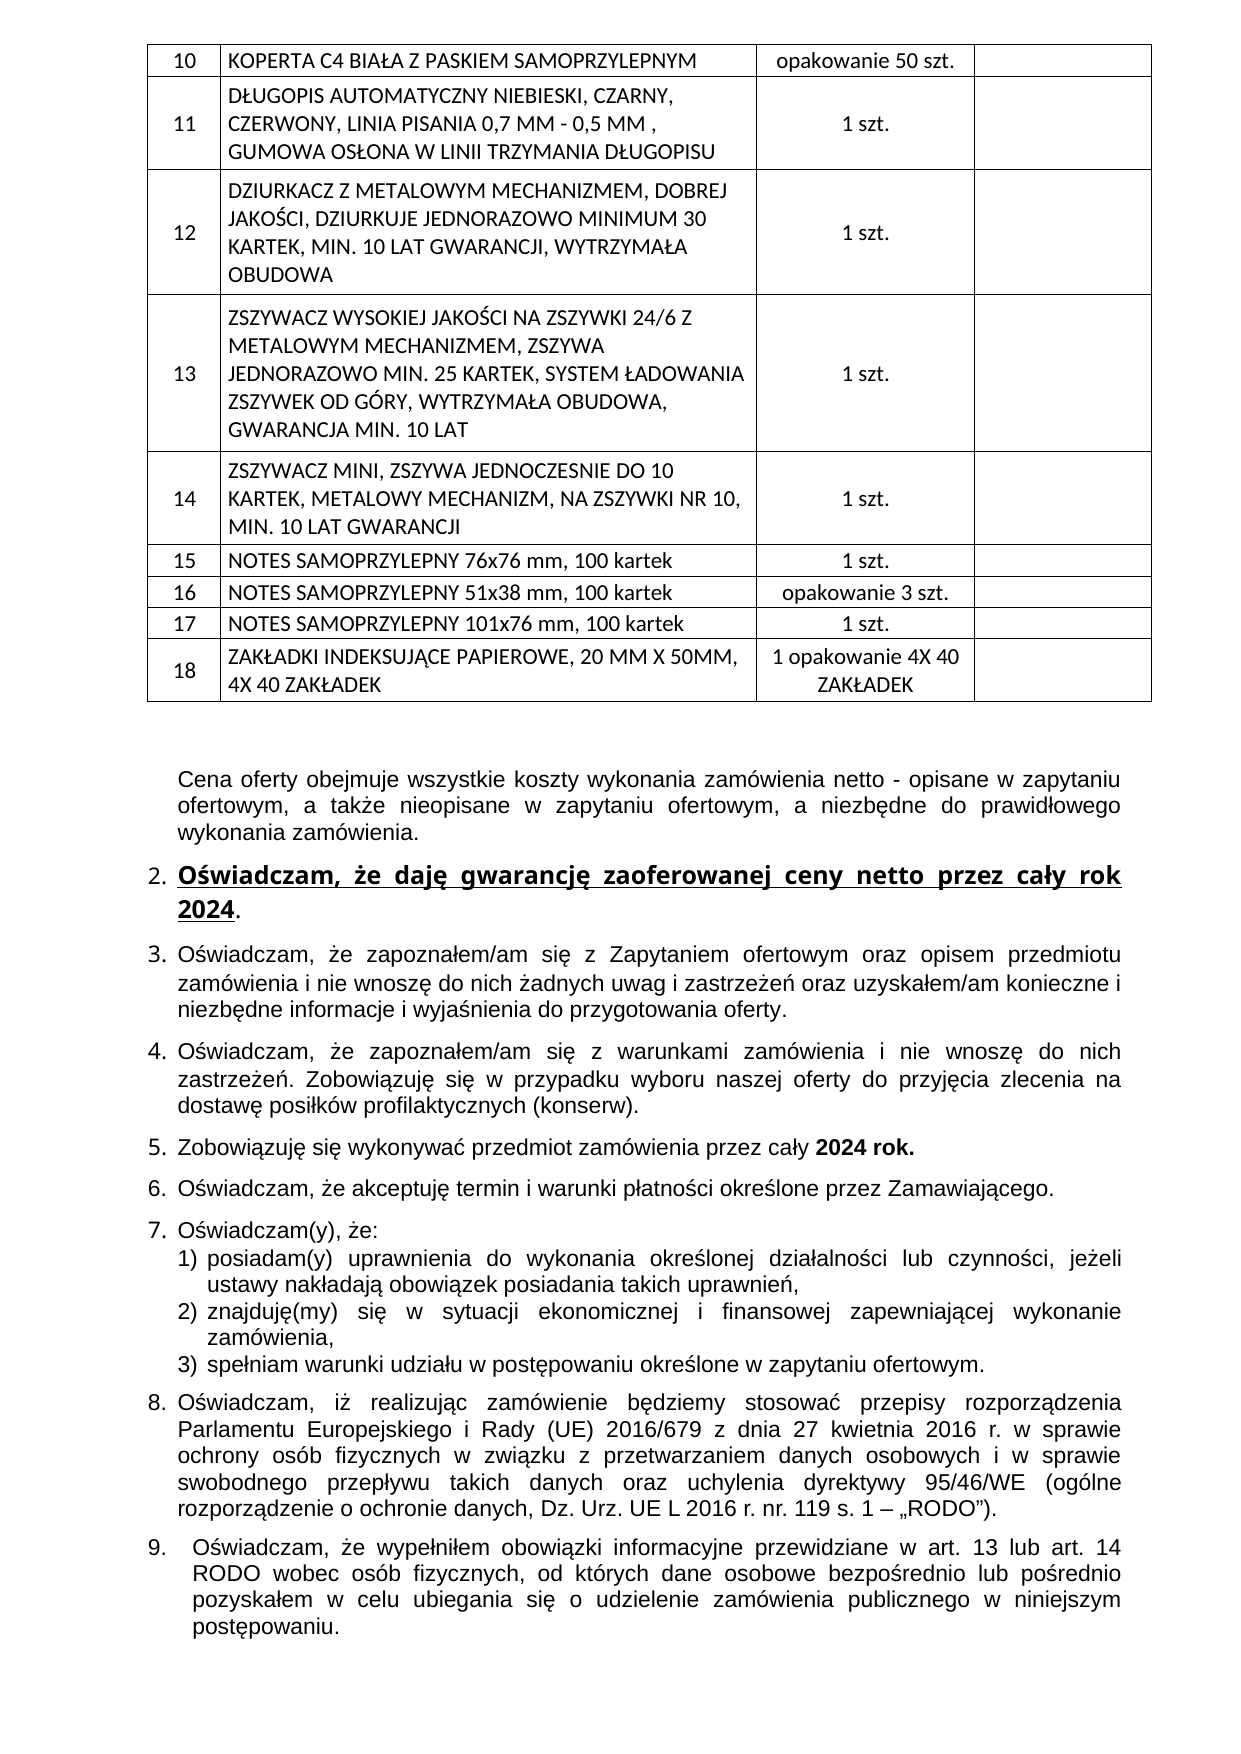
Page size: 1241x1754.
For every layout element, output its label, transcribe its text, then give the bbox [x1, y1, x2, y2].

table_cell [975, 452, 1151, 544]
table_cell 1 szt. [757, 545, 974, 576]
table_cell ZAKŁADKI INDEKSUJĄCE PAPIEROWE, 20 MM X 50MM, 4X 40 ZAKŁADEK [221, 639, 756, 701]
list Oświadczam, że wypełniłem obowiązki informacyjne przewidziane w art. 13 lub art. 14 RODO wobec osób fizycznych, od których dane osobowe bezpośrednio lub pośrednio pozyskałem w celu ubiegania się o udzielenie zamówienia publicznego w niniejszym postępowaniu. [148, 1534, 1122, 1639]
table_cell DŁUGOPIS AUTOMATYCZNY NIEBIESKI, CZARNY, CZERWONY, LINIA PISANIA 0,7 MM - 0,5 MM , GUMOWA OSŁONA W LINII TRZYMANIA DŁUGOPISU [221, 77, 756, 169]
table_cell [975, 45, 1151, 76]
table_cell NOTES SAMOPRZYLEPNY 101x76 mm, 100 kartek [221, 608, 756, 638]
list spełniam warunki udziału w postępowaniu określone w zapytaniu ofertowym. [177, 1351, 1122, 1377]
table_cell 1 szt. [757, 170, 974, 294]
table_cell 18 [148, 639, 220, 701]
list znajduję(my) się w sytuacji ekonomicznej i finansowej zapewniającej wykonanie zamówienia, [177, 1298, 1122, 1351]
table_cell 16 [148, 577, 220, 607]
table_cell 13 [148, 295, 220, 451]
table_cell opakowanie 50 szt. [757, 45, 974, 76]
table_cell 15 [148, 545, 220, 576]
table_cell ZSZYWACZ WYSOKIEJ JAKOŚCI NA ZSZYWKI 24/6 Z METALOWYM MECHANIZMEM, ZSZYWA JEDNORAZOWO MIN. 25 KARTEK, SYSTEM ŁADOWANIA ZSZYWEK OD GÓRY, WYTRZYMAŁA OBUDOWA, GWARANCJA MIN. 10 LAT [221, 295, 756, 451]
table_cell 1 szt. [757, 452, 974, 544]
table_cell KOPERTA C4 BIAŁA Z PASKIEM SAMOPRZYLEPNYM [221, 45, 756, 76]
list Oświadczam, że daję gwarancję zaoferowanej ceny netto przez cały rok 2024. [148, 858, 1122, 926]
table_cell [975, 77, 1151, 169]
table_cell 1 szt. [757, 608, 974, 638]
table_cell [975, 295, 1151, 451]
table_cell [975, 545, 1151, 576]
table_cell 12 [148, 170, 220, 294]
list Oświadczam(y), że: [148, 1214, 1122, 1245]
table_cell [975, 608, 1151, 638]
table_cell [975, 577, 1151, 607]
table_cell DZIURKACZ Z METALOWYM MECHANIZMEM, DOBREJ JAKOŚCI, DZIURKUJE JEDNORAZOWO MINIMUM 30 KARTEK, MIN. 10 LAT GWARANCJI, WYTRZYMAŁA OBUDOWA [221, 170, 756, 294]
list Oświadczam, że zapoznałem/am się z Zapytaniem ofertowym oraz opisem przedmiotu zamówienia i nie wnoszę do nich żadnych uwag i zastrzeżeń oraz uzyskałem/am konieczne i niezbędne informacje i wyjaśnienia do przygotowania oferty. [148, 938, 1122, 1022]
table_cell ZSZYWACZ MINI, ZSZYWA JEDNOCZESNIE DO 10 KARTEK, METALOWY MECHANIZM, NA ZSZYWKI NR 10, MIN. 10 LAT GWARANCJI [221, 452, 756, 544]
table_cell 1 opakowanie 4X 40 ZAKŁADEK [757, 639, 974, 701]
table_cell 11 [148, 77, 220, 169]
table_cell NOTES SAMOPRZYLEPNY 76x76 mm, 100 kartek [221, 545, 756, 576]
list Zobowiązuję się wykonywać przedmiot zamówienia przez cały 2024 rok. [148, 1131, 1122, 1162]
table_cell opakowanie 3 szt. [757, 577, 974, 607]
table_cell 1 szt. [757, 77, 974, 169]
table_cell 10 [148, 45, 220, 76]
table_cell [975, 639, 1151, 701]
list posiadam(y) uprawnienia do wykonania określonej działalności lub czynności, jeżeli ustawy nakładają obowiązek posiadania takich uprawnień, [177, 1245, 1122, 1298]
list Oświadczam, że zapoznałem/am się z warunkami zamówienia i nie wnoszę do nich zastrzeżeń. Zobowiązuję się w przypadku wyboru naszej oferty do przyjęcia zlecenia na dostawę posiłków profilaktycznych (konserw). [148, 1035, 1122, 1119]
table_cell 1 szt. [757, 295, 974, 451]
table_cell 14 [148, 452, 220, 544]
list Oświadczam, iż realizując zamówienie będziemy stosować przepisy rozporządzenia Parlamentu Europejskiego i Rady (UE) 2016/679 z dnia 27 kwietnia 2016 r. w sprawie ochrony osób fizycznych w związku z przetwarzaniem danych osobowych i w sprawie swobodnego przepływu takich danych oraz uchylenia dyrektywy 95/46/WE (ogólne rozporządzenie o ochronie danych, Dz. Urz. UE L 2016 r. nr. 119 s. 1 – „RODO”). [148, 1389, 1122, 1521]
text Cena oferty obejmuje wszystkie koszty wykonania zamówienia netto - opisane w zapytaniu ofertowym, a także nieopisane w zapytaniu ofertowym, a niezbędne do prawidłowego wykonania zamówienia. [177, 766, 1122, 845]
table_cell [975, 170, 1151, 294]
list Oświadczam, że akceptuję termin i warunki płatności określone przez Zamawiającego. [148, 1175, 1122, 1201]
table_cell 17 [148, 608, 220, 638]
table_cell NOTES SAMOPRZYLEPNY 51x38 mm, 100 kartek [221, 577, 756, 607]
